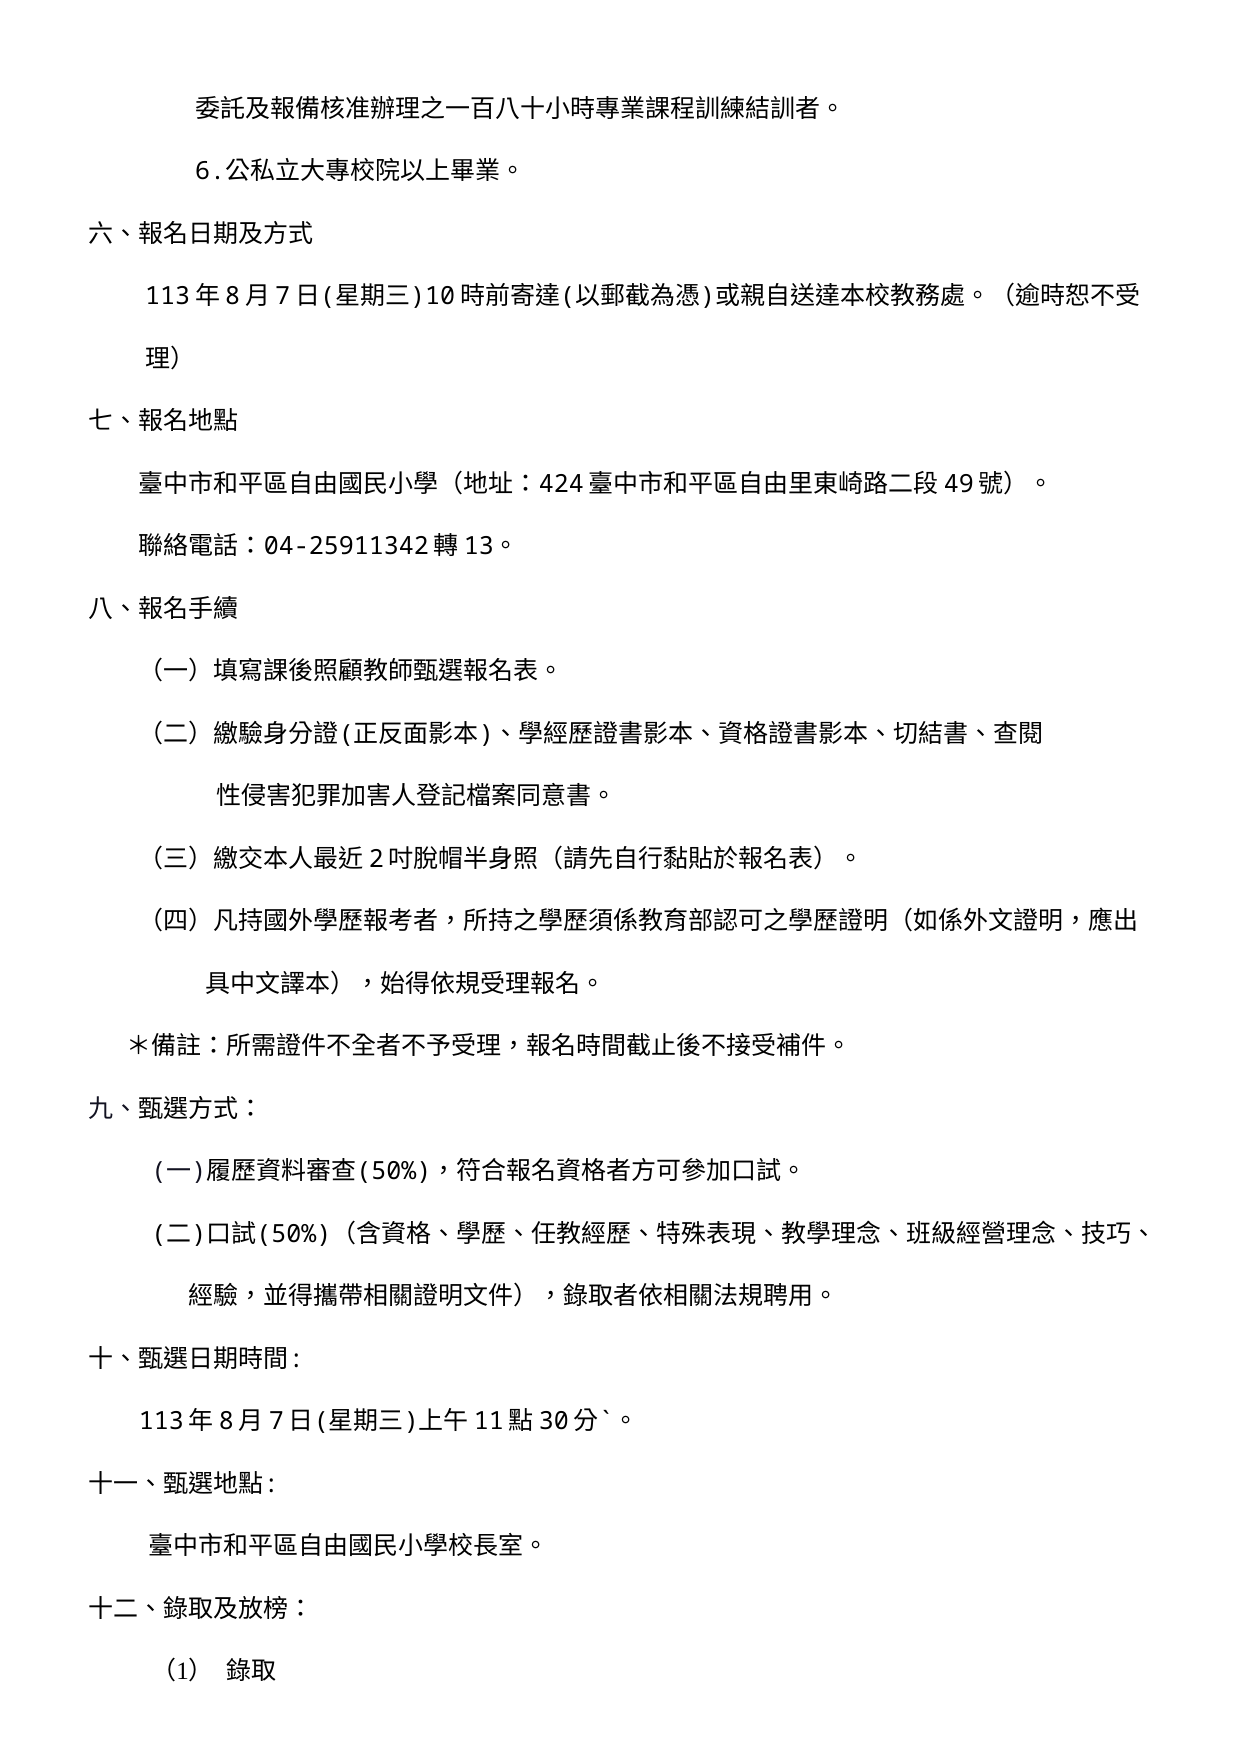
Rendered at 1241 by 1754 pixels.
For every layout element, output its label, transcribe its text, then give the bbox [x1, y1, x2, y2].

text （四）凡持國外學歷報考者，所持之學歷須係教育部認可之學歷證明（如係外文證明，應出具中文譯本），始得依規受理報名。 [139, 877, 1152, 1002]
text （三）繳交本人最近2吋脫帽半身照（請先自行黏貼於報名表）。 [139, 814, 1152, 877]
text （二）繳驗身分證(正反面影本)、學經歷證書影本、資格證書影本、切結書、查閱 [89, 689, 1152, 752]
text 六、報名日期及方式 [89, 189, 1152, 252]
text 臺中市和平區自由國民小學校長室。 [89, 1502, 1152, 1564]
text (一)履歷資料審查(50%)，符合報名資格者方可參加口試。 [151, 1127, 1152, 1189]
text 113年8月7日(星期三)10時前寄達(以郵截為憑)或親自送達本校教務處。（逾時恕不受理） [145, 252, 1152, 377]
text ＊備註：所需證件不全者不予受理，報名時間截止後不接受補件。 [126, 1002, 1152, 1064]
text 十一、甄選地點: [89, 1439, 1152, 1502]
text 九、甄選方式： [89, 1064, 1152, 1127]
text 6.公私立大專校院以上畢業。 [195, 127, 1152, 189]
text 十、甄選日期時間: [89, 1314, 1152, 1377]
text 八、報名手續 [89, 564, 1152, 627]
text 聯絡電話：04-25911342轉13。 [139, 502, 1152, 564]
text 113年8月7日(星期三)上午11點30分`。 [89, 1377, 1152, 1439]
text 性侵害犯罪加害人登記檔案同意書。 [126, 752, 1152, 814]
list 錄取 [151, 1627, 1152, 1689]
text 委託及報備核准辦理之一百八十小時專業課程訓練結訓者。 [195, 64, 1152, 127]
text （一）填寫課後照顧教師甄選報名表。 [89, 627, 1152, 689]
text (二)口試(50%)（含資格、學歷、任教經歷、特殊表現、教學理念、班級經營理念、技巧、經驗，並得攜帶相關證明文件），錄取者依相關法規聘用。 [151, 1189, 1152, 1314]
text 七、報名地點 臺中市和平區自由國民小學（地址：424臺中市和平區自由里東崎路二段49號）。 [89, 377, 1152, 502]
text 十二、錄取及放榜： [89, 1564, 1152, 1627]
